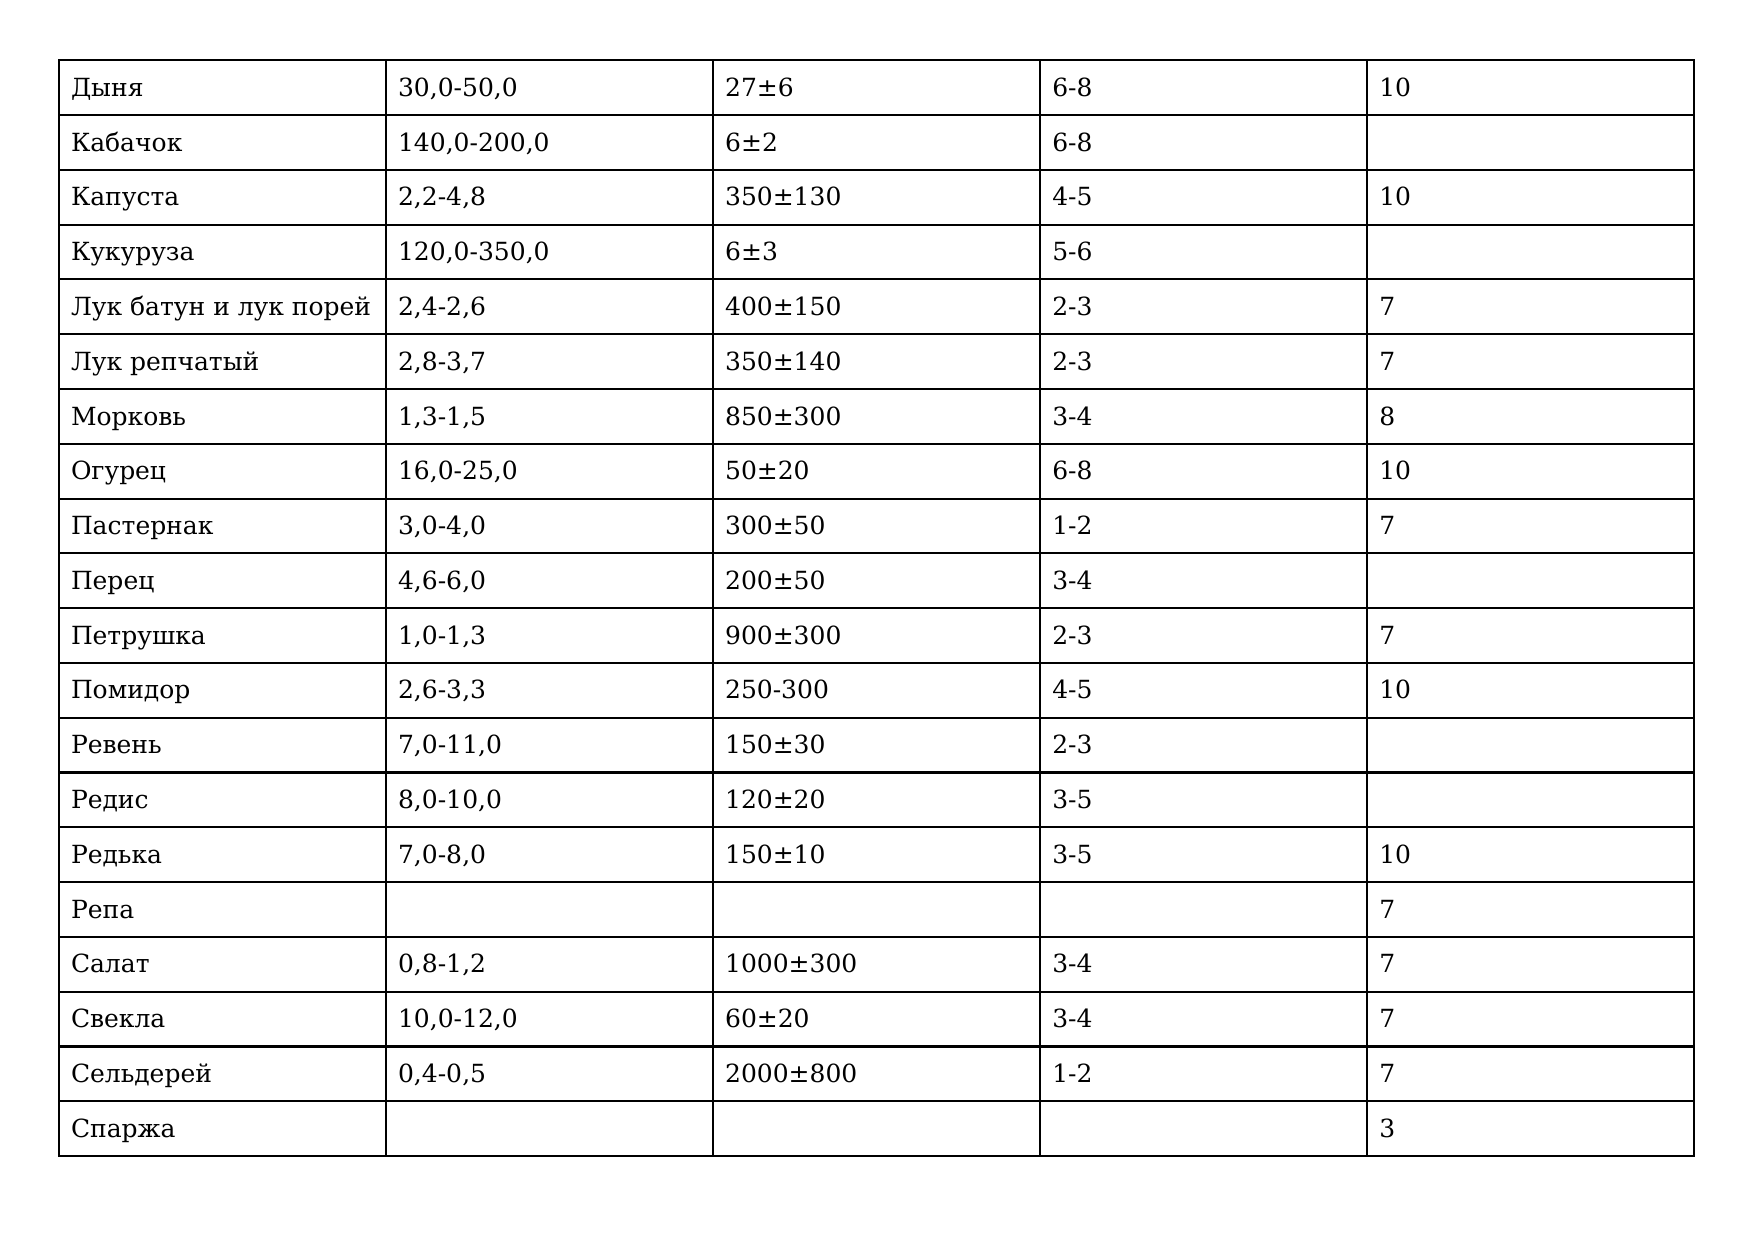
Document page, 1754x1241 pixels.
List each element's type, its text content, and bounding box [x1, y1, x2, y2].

table_cell Ревень [60, 719, 385, 771]
table_cell 2,6-3,3 [387, 664, 712, 717]
table_cell 2,2-4,8 [387, 171, 712, 223]
table_cell 7 [1368, 938, 1693, 991]
table_cell 6-8 [1041, 445, 1366, 497]
table_cell [1368, 226, 1693, 278]
table_cell [1041, 1102, 1366, 1155]
table_cell 2-3 [1041, 280, 1366, 333]
table_cell 10 [1368, 828, 1693, 881]
table_cell Свекла [60, 993, 385, 1045]
table_cell Кукуруза [60, 226, 385, 278]
table_cell 60±20 [714, 993, 1039, 1045]
table_cell 150±30 [714, 719, 1039, 771]
table_cell 8 [1368, 390, 1693, 443]
table_cell 27±6 [714, 61, 1039, 114]
table_cell 7,0-11,0 [387, 719, 712, 771]
table_cell 2000±800 [714, 1048, 1039, 1100]
table_cell 0,8-1,2 [387, 938, 712, 991]
table_cell Дыня [60, 61, 385, 114]
table_cell Огурец [60, 445, 385, 497]
table_cell Морковь [60, 390, 385, 443]
table_cell Салат [60, 938, 385, 991]
table_cell 1,0-1,3 [387, 609, 712, 662]
table_cell 10 [1368, 664, 1693, 717]
table_cell 1000±300 [714, 938, 1039, 991]
table_cell 120,0-350,0 [387, 226, 712, 278]
table_cell 120±20 [714, 774, 1039, 826]
table_cell Петрушка [60, 609, 385, 662]
table_cell 10 [1368, 445, 1693, 497]
table_cell Редис [60, 774, 385, 826]
table_cell 2-3 [1041, 335, 1366, 388]
table_cell Капуста [60, 171, 385, 223]
table_cell 0,4-0,5 [387, 1048, 712, 1100]
table_cell 4,6-6,0 [387, 554, 712, 607]
table_cell 3-4 [1041, 993, 1366, 1045]
table_cell 350±140 [714, 335, 1039, 388]
table_cell 4-5 [1041, 664, 1366, 717]
table_cell 1-2 [1041, 500, 1366, 552]
table_cell 5-6 [1041, 226, 1366, 278]
table_cell Лук батун и лук порей [60, 280, 385, 333]
table_cell [1368, 116, 1693, 169]
table_cell 6±2 [714, 116, 1039, 169]
table_cell 3-5 [1041, 828, 1366, 881]
table_cell 900±300 [714, 609, 1039, 662]
table_cell [1368, 554, 1693, 607]
table_cell [1368, 719, 1693, 771]
table_cell 2,8-3,7 [387, 335, 712, 388]
table_cell 7 [1368, 335, 1693, 388]
table_cell 6±3 [714, 226, 1039, 278]
table_cell 2,4-2,6 [387, 280, 712, 333]
table_cell 3-4 [1041, 390, 1366, 443]
table_cell Пастернак [60, 500, 385, 552]
table_cell 3,0-4,0 [387, 500, 712, 552]
table_cell 2-3 [1041, 609, 1366, 662]
table_cell 6-8 [1041, 61, 1366, 114]
table_cell Помидор [60, 664, 385, 717]
table_cell 3-4 [1041, 554, 1366, 607]
table_cell 200±50 [714, 554, 1039, 607]
table_cell 8,0-10,0 [387, 774, 712, 826]
table_cell Редька [60, 828, 385, 881]
table_cell 50±20 [714, 445, 1039, 497]
table_cell 10 [1368, 61, 1693, 114]
table_cell 2-3 [1041, 719, 1366, 771]
table_cell Лук репчатый [60, 335, 385, 388]
table_cell [1368, 774, 1693, 826]
table_cell Перец [60, 554, 385, 607]
table_cell [1041, 883, 1366, 936]
table_cell [714, 1102, 1039, 1155]
table_cell 6-8 [1041, 116, 1366, 169]
table_cell 10,0-12,0 [387, 993, 712, 1045]
table_cell Кабачок [60, 116, 385, 169]
table_cell 7 [1368, 883, 1693, 936]
table_cell 7 [1368, 500, 1693, 552]
table_cell 150±10 [714, 828, 1039, 881]
table_cell 1,3-1,5 [387, 390, 712, 443]
table_cell [387, 1102, 712, 1155]
table_cell Спаржа [60, 1102, 385, 1155]
table_cell 3-5 [1041, 774, 1366, 826]
table_cell 7,0-8,0 [387, 828, 712, 881]
table_cell 300±50 [714, 500, 1039, 552]
table_cell 7 [1368, 1048, 1693, 1100]
table_cell [387, 883, 712, 936]
table_cell 7 [1368, 609, 1693, 662]
table_cell [714, 883, 1039, 936]
table_cell 10 [1368, 171, 1693, 223]
table_cell Сельдерей [60, 1048, 385, 1100]
table_cell 1-2 [1041, 1048, 1366, 1100]
table_cell 4-5 [1041, 171, 1366, 223]
table_cell 350±130 [714, 171, 1039, 223]
table_cell 3 [1368, 1102, 1693, 1155]
table_cell 140,0-200,0 [387, 116, 712, 169]
table_cell 7 [1368, 993, 1693, 1045]
table_cell 16,0-25,0 [387, 445, 712, 497]
table_cell 250-300 [714, 664, 1039, 717]
table_cell 850±300 [714, 390, 1039, 443]
table_cell 400±150 [714, 280, 1039, 333]
table_cell 7 [1368, 280, 1693, 333]
table_cell 3-4 [1041, 938, 1366, 991]
table_cell Репа [60, 883, 385, 936]
table_cell 30,0-50,0 [387, 61, 712, 114]
